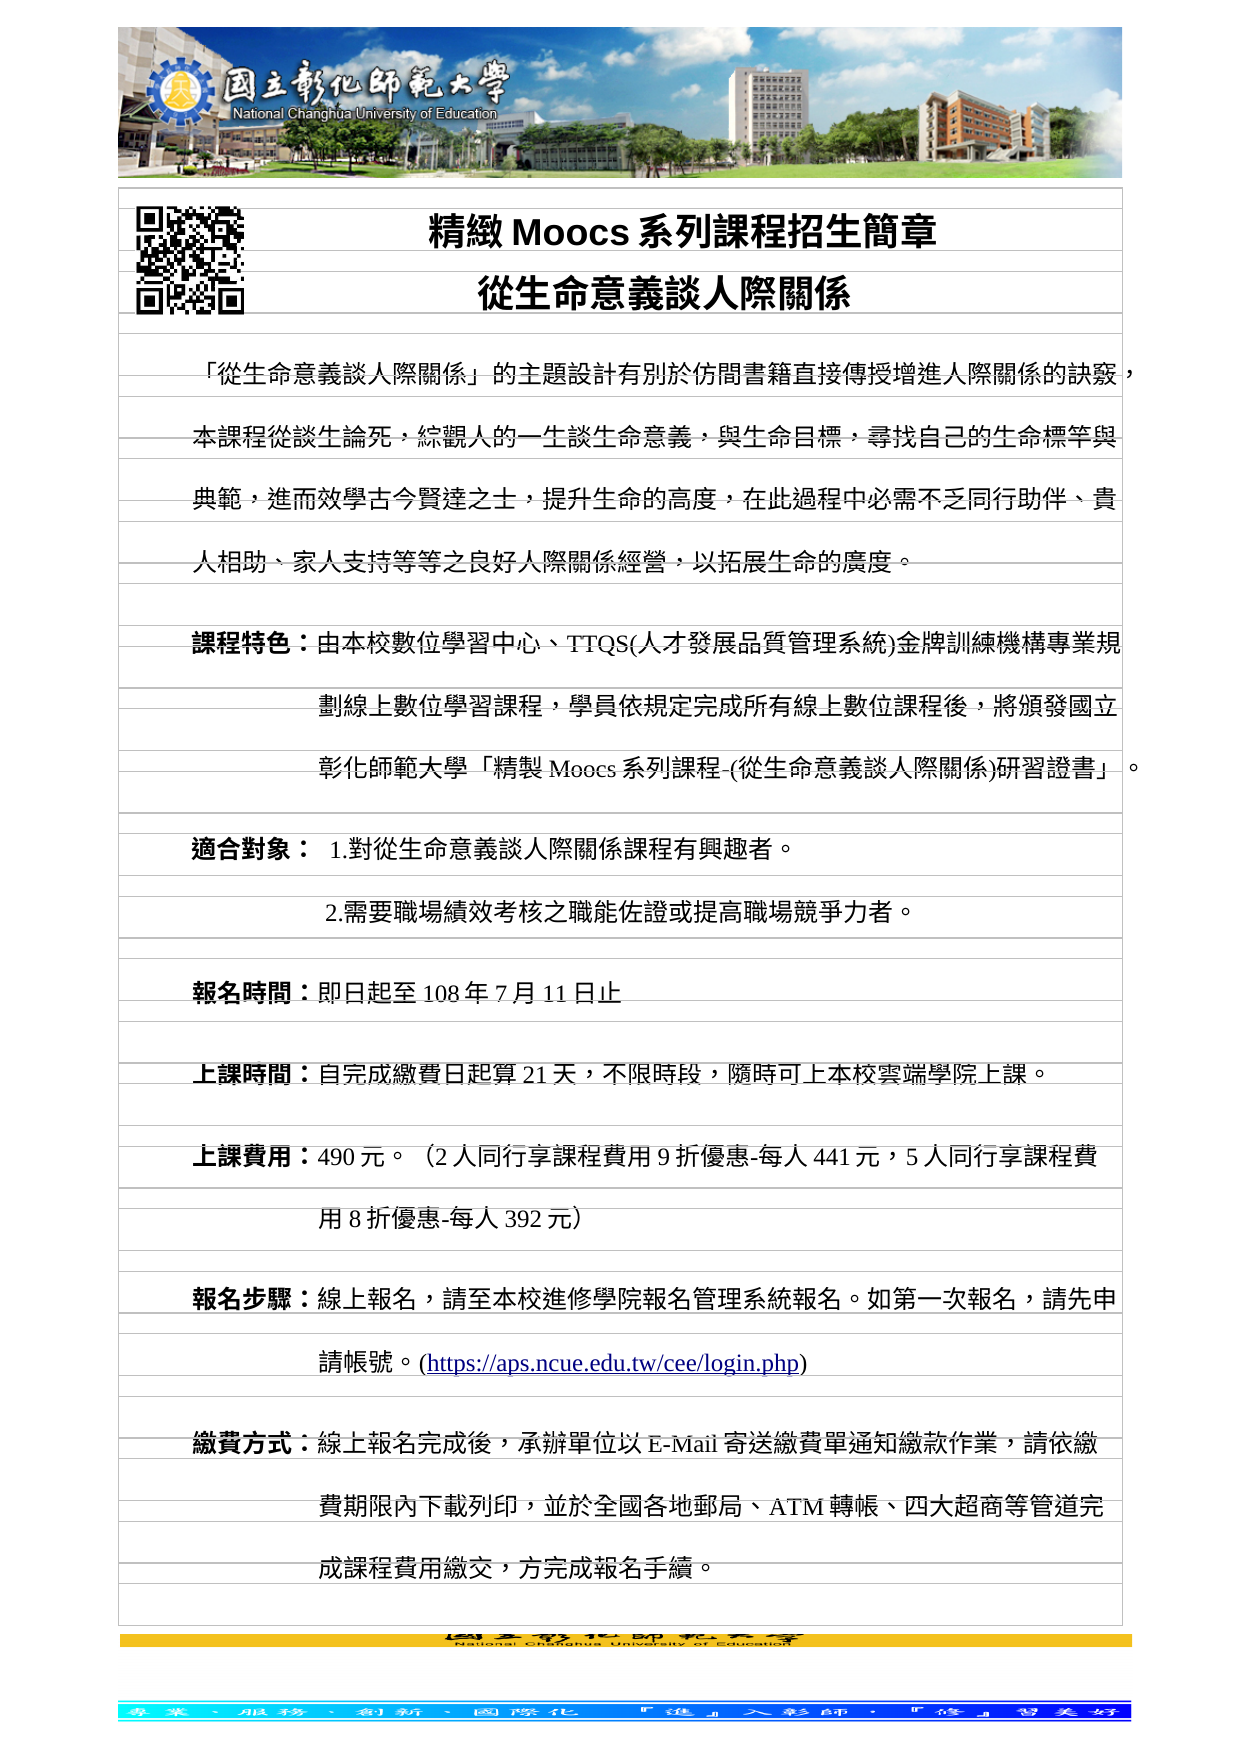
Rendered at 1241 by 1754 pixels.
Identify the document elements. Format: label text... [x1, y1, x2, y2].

text [192, 1314, 1122, 1333]
text 繳費方式：線上報名完成後，承辦單位以E-Mail寄送繳費單通知繳款作業，請依繳費期限內下載列印，並於全國各地郵局、ATM轉帳、四大超商等管道完成課程費用繳交，方完成報名手續。 [192, 1564, 1122, 1583]
picture [118, 27, 1123, 178]
text 課程特色：由本校數位學習中心、TTQS(人才發展品質管理系統)金牌訓練機構專業規劃線上數位學習課程，學員依規定完成所有線上數位課程後，將頒發國立彰化師範大學「精製Moocs系列課程-(從生命意義談人際關係)研習證書」。 [192, 647, 1122, 687]
text 「從生命意義談人際關係」的主題設計有別於仿間書籍直接傳授增進人際關係的訣竅，本課程從談生論死，綜觀人的一生談生命意義，與生命目標，尋找自己的生命標竿與典範，進而效學古今賢達之士，提升生命的高度，在此過程中必需不乏同行助伴、貴人相助、家人支持等等之良好人際關係經營，以拓展生命的廣度。 [192, 522, 1122, 562]
text 上課時間：自完成繳費日起算21天，不限時段，隨時可上本校雲端學院上課。 [330, 1064, 381, 1083]
text 「從生命意義談人際關係」的主題設計有別於仿間書籍直接傳授增進人際關係的訣竅，本課程從談生論死，綜觀人的一生談生命意義，與生命目標，尋找自己的生命標竿與典範，進而效學古今賢達之士，提升生命的高度，在此過程中必需不乏同行助伴、貴人相助、家人支持等等之良好人際關係經營，以拓展生命的廣度。 [192, 501, 1122, 521]
text 課程特色：由本校數位學習中心、TTQS(人才發展品質管理系統)金牌訓練機構專業規劃線上數位學習課程，學員依規定完成所有線上數位課程後，將頒發國立彰化師範大學「精製Moocs系列課程-(從生命意義談人際關係)研習證書」。 [192, 772, 1122, 787]
text 上課時間：自完成繳費日起算21天，不限時段，隨時可上本校雲端學院上課。 [565, 1064, 614, 1083]
text [119, 251, 1122, 271]
text 上課時間：自完成繳費日起算21天，不限時段，隨時可上本校雲端學院上課。 [1020, 1064, 1122, 1083]
text 上課時間：自完成繳費日起算21天，不限時段，隨時可上本校雲端學院上課。 [682, 1064, 729, 1083]
text 報名時間：即日起至108年7月11日止 [192, 950, 1122, 958]
text [192, 1189, 1122, 1208]
text 適合對象： 1.對從生命意義談人際關係課程有興趣者。 [192, 834, 1122, 869]
text 繳費方式：線上報名完成後，承辦單位以E-Mail寄送繳費單通知繳款作業，請依繳費期限內下載列印，並於全國各地郵局、ATM轉帳、四大超商等管道完成課程費用繳交，方完成報名手續。 [192, 1400, 1122, 1437]
text 繳費方式：線上報名完成後，承辦單位以E-Mail寄送繳費單通知繳款作業，請依繳費期限內下載列印，並於全國各地郵局、ATM轉帳、四大超商等管道完成課程費用繳交，方完成報名手續。 [192, 1501, 1122, 1521]
text [192, 1112, 1122, 1125]
text 請帳號。(https://aps.ncue.edu.tw/cee/login.php) [192, 1334, 1122, 1375]
text 課程特色：由本校數位學習中心、TTQS(人才發展品質管理系統)金牌訓練機構專業規劃線上數位學習課程，學員依規定完成所有線上數位課程後，將頒發國立彰化師範大學「精製Moocs系列課程-(從生命意義談人際關係)研習證書」。 [192, 626, 1122, 646]
text 繳費方式：線上報名完成後，承辦單位以E-Mail寄送繳費單通知繳款作業，請依繳費期限內下載列印，並於全國各地郵局、ATM轉帳、四大超商等管道完成課程費用繳交，方完成報名手續。 [192, 1522, 1122, 1562]
text [325, 869, 1122, 875]
text 課程特色：由本校數位學習中心、TTQS(人才發展品質管理系統)金牌訓練機構專業規劃線上數位學習課程，學員依規定完成所有線上數位課程後，將頒發國立彰化師範大學「精製Moocs系列課程-(從生命意義談人際關係)研習證書」。 [192, 600, 1122, 625]
picture [118, 1634, 1133, 1727]
text 「從生命意義談人際關係」的主題設計有別於仿間書籍直接傳授增進人際關係的訣竅，本課程從談生論死，綜觀人的一生談生命意義，與生命目標，尋找自己的生命標竿與典範，進而效學古今賢達之士，提升生命的高度，在此過程中必需不乏同行助伴、貴人相助、家人支持等等之良好人際關係經營，以拓展生命的廣度。 [192, 397, 1122, 437]
text [325, 876, 1122, 896]
text 「從生命意義談人際關係」的主題設計有別於仿間書籍直接傳授增進人際關係的訣竅，本課程從談生論死，綜觀人的一生談生命意義，與生命目標，尋找自己的生命標竿與典範，進而效學古今賢達之士，提升生命的高度，在此過程中必需不乏同行助伴、貴人相助、家人支持等等之良好人際關係經營，以拓展生命的廣度。 [192, 459, 1122, 500]
text 報名時間：即日起至108年7月11日止 [192, 959, 1122, 1000]
text 從生命意義談人際關係 [119, 272, 1122, 312]
text 上課時間：自完成繳費日起算21天，不限時段，隨時可上本校雲端學院上課。 [510, 1064, 563, 1083]
text [192, 1256, 1122, 1271]
text [192, 814, 1122, 833]
text 上課時間：自完成繳費日起算21天，不限時段，隨時可上本校雲端學院上課。 [290, 1064, 328, 1083]
text 課程特色：由本校數位學習中心、TTQS(人才發展品質管理系統)金牌訓練機構專業規劃線上數位學習課程，學員依規定完成所有線上數位課程後，將頒發國立彰化師範大學「精製Moocs系列課程-(從生命意義談人際關係)研習證書」。 [192, 689, 1122, 708]
text [192, 1126, 1122, 1146]
text 2.需要職場績效考核之職能佐證或提高職場競爭力者。 [325, 897, 1122, 931]
text 課程特色：由本校數位學習中心、TTQS(人才發展品質管理系統)金牌訓練機構專業規劃線上數位學習課程，學員依規定完成所有線上數位課程後，將頒發國立彰化師範大學「精製Moocs系列課程-(從生命意義談人際關係)研習證書」。 [192, 751, 1122, 771]
text 報名步驟：線上報名，請至本校進修學院報名管理系統報名。如第一次報名，請先申 [192, 1272, 1122, 1312]
text 繳費方式：線上報名完成後，承辦單位以E-Mail寄送繳費單通知繳款作業，請依繳費期限內下載列印，並於全國各地郵局、ATM轉帳、四大超商等管道完成課程費用繳交，方完成報名手續。 [192, 1459, 1122, 1500]
text [192, 806, 1122, 812]
text [119, 189, 1122, 208]
text 「從生命意義談人際關係」的主題設計有別於仿間書籍直接傳授增進人際關係的訣竅，本課程從談生論死，綜觀人的一生談生命意義，與生命目標，尋找自己的生命標竿與典範，進而效學古今賢達之士，提升生命的高度，在此過程中必需不乏同行助伴、貴人相助、家人支持等等之良好人際關係經營，以拓展生命的廣度。 [192, 439, 1122, 458]
text 「從生命意義談人際關係」的主題設計有別於仿間書籍直接傳授增進人際關係的訣竅，本課程從談生論死，綜觀人的一生談生命意義，與生命目標，尋找自己的生命標竿與典範，進而效學古今賢達之士，提升生命的高度，在此過程中必需不乏同行助伴、貴人相助、家人支持等等之良好人際關係經營，以拓展生命的廣度。 [192, 334, 1122, 375]
text [192, 1376, 1122, 1381]
text 繳費方式：線上報名完成後，承辦單位以E-Mail寄送繳費單通知繳款作業，請依繳費期限內下載列印，並於全國各地郵局、ATM轉帳、四大超商等管道完成課程費用繳交，方完成報名手續。 [192, 1439, 1122, 1458]
text 上課時間：自完成繳費日起算21天，不限時段，隨時可上本校雲端學院上課。 [192, 1084, 1122, 1094]
text 上課時間：自完成繳費日起算21天，不限時段，隨時可上本校雲端學院上課。 [192, 1031, 1122, 1062]
text 精緻Moocs系列課程招生簡章 [119, 209, 1122, 250]
text 用8折優惠-每人392元） [192, 1209, 1122, 1237]
text 報名時間：即日起至108年7月11日止 [192, 1001, 1122, 1012]
text 「從生命意義談人際關係」的主題設計有別於仿間書籍直接傳授增進人際關係的訣竅，本課程從談生論死，綜觀人的一生談生命意義，與生命目標，尋找自己的生命標竿與典範，進而效學古今賢達之士，提升生命的高度，在此過程中必需不乏同行助伴、貴人相助、家人支持等等之良好人際關係經營，以拓展生命的廣度。 [192, 376, 1122, 396]
text 課程特色：由本校數位學習中心、TTQS(人才發展品質管理系統)金牌訓練機構專業規劃線上數位學習課程，學員依規定完成所有線上數位課程後，將頒發國立彰化師範大學「精製Moocs系列課程-(從生命意義談人際關係)研習證書」。 [192, 709, 1122, 750]
text 上課費用：490元。（2人同行享課程費用9折優惠-每人441元，5人同行享課程費 [192, 1147, 1122, 1187]
text 「從生命意義談人際關係」的主題設計有別於仿間書籍直接傳授增進人際關係的訣竅，本課程從談生論死，綜觀人的一生談生命意義，與生命目標，尋找自己的生命標竿與典範，進而效學古今賢達之士，提升生命的高度，在此過程中必需不乏同行助伴、貴人相助、家人支持等等之良好人際關係經營，以拓展生命的廣度。 [192, 564, 1122, 581]
text 上課時間：自完成繳費日起算21天，不限時段，隨時可上本校雲端學院上課。 [859, 1064, 954, 1083]
